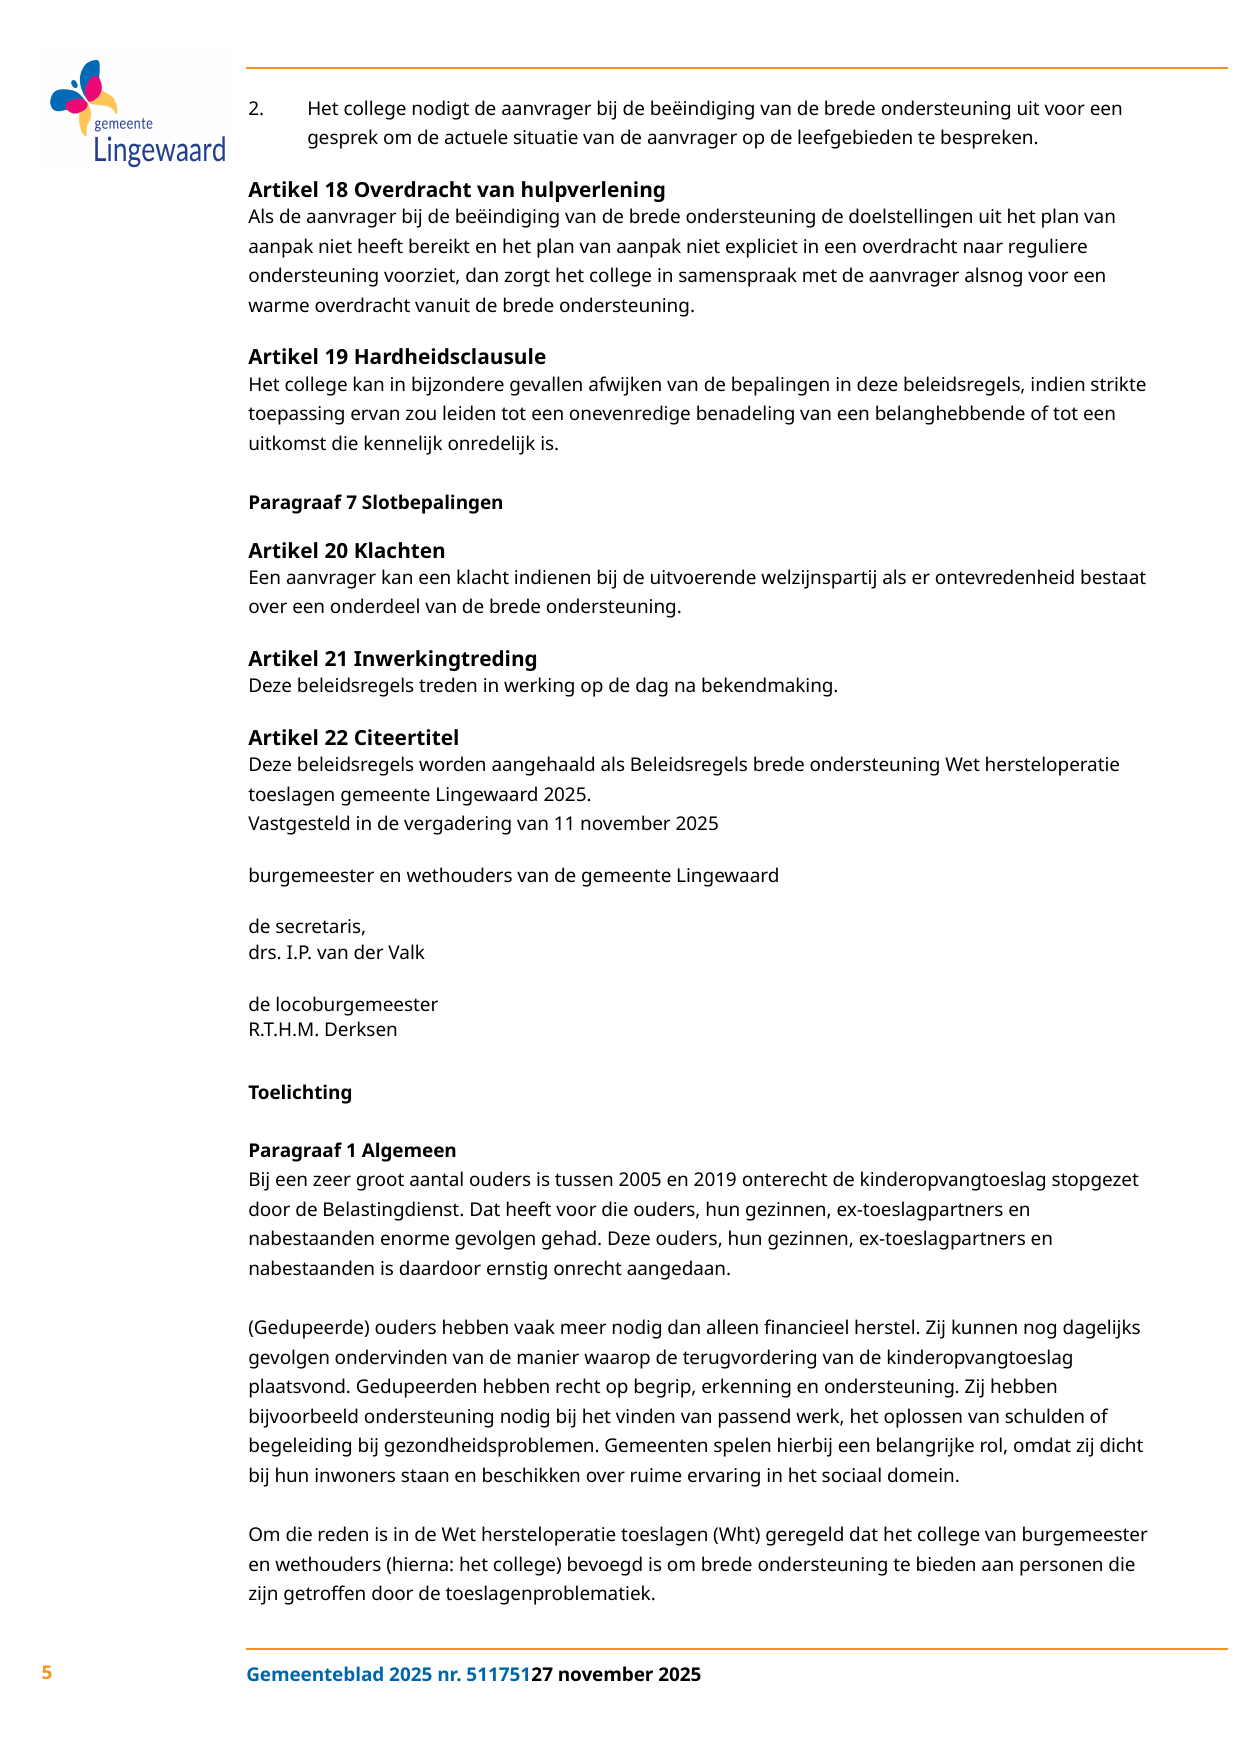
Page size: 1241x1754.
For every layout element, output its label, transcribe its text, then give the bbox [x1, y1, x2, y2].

text Als de aanvrager bij de beëindiging van de brede ondersteuning de doelstellingen uit het plan van aanpak niet heeft bereikt en het plan van aanpak niet expliciet in een overdracht naar reguliere ondersteuning voorziet, dan zorgt het college in samenspraak met de aanvrager alsnog voor een warme overdracht vanuit de brede ondersteuning. [248, 203, 1152, 318]
text Artikel 20 Klachten [248, 536, 1152, 564]
text Deze beleidsregels treden in werking op de dag na bekendmaking. [248, 673, 1152, 698]
list Het college nodigt de aanvrager bij de beëindiging van de brede ondersteuning uit voor een gesprek om de actuele situatie van de aanvrager op de leefgebieden te bespreken. [248, 95, 1152, 150]
text Artikel 19 Hardheidsclausule [248, 342, 1152, 371]
text (Gedupeerde) ouders hebben vaak meer nodig dan alleen financieel herstel. Zij kunnen nog dagelijks gevolgen ondervinden van de manier waarop de terugvordering van de kinderopvangtoeslag plaatsvond. Gedupeerden hebben recht op begrip, erkenning en ondersteuning. Zij hebben bijvoorbeeld ondersteuning nodig bij het vinden van passend werk, het oplossen van schulden of begeleiding bij gezondheidsproblemen. Gemeenten spelen hierbij een belangrijke rol, omdat zij dicht bij hun inwoners staan en beschikken over ruime ervaring in het sociaal domein. [248, 1314, 1152, 1488]
text Bij een zeer groot aantal ouders is tussen 2005 en 2019 onterecht de kinderopvangtoeslag stopgezet door de Belastingdienst. Dat heeft voor die ouders, hun gezinnen, ex-toeslagpartners en nabestaanden enorme gevolgen gehad. Deze ouders, hun gezinnen, ex-toeslagpartners en nabestaanden is daardoor ernstig onrecht aangedaan. [248, 1166, 1152, 1281]
text Artikel 18 Overdracht van hulpverlening [248, 175, 1152, 203]
text Deze beleidsregels worden aangehaald als Beleidsregels brede ondersteuning Wet hersteloperatie toeslagen gemeente Lingewaard 2025. [248, 751, 1152, 807]
text R.T.H.M. Derksen [248, 1016, 1152, 1042]
text Een aanvrager kan een klacht indienen bij de uitvoerende welzijnspartij als er ontevredenheid bestaat over een onderdeel van de brede ondersteuning. [248, 564, 1152, 619]
text Het college kan in bijzondere gevallen afwijken van de bepalingen in deze beleidsregels, indien strikte toepassing ervan zou leiden tot een onevenredige benadeling van een belanghebbende of tot een uitkomst die kennelijk onredelijk is. [248, 371, 1152, 456]
picture [41, 47, 231, 172]
text drs. I.P. van der Valk [248, 939, 1152, 965]
text Paragraaf 7 Slotbepalingen [248, 489, 1152, 515]
text Vastgesteld in de vergadering van 11 november 2025 [248, 811, 1152, 836]
text de secretaris, [248, 913, 1152, 939]
text Toelichting [248, 1068, 1152, 1108]
text Artikel 22 Citeertitel [248, 723, 1152, 751]
text de locoburgemeester [248, 991, 1152, 1016]
text burgemeester en wethouders van de gemeente Lingewaard [248, 862, 1152, 888]
text Paragraaf 1 Algemeen [248, 1137, 1152, 1162]
text Artikel 21 Inwerkingtreding [248, 644, 1152, 673]
text Om die reden is in de Wet hersteloperatie toeslagen (Wht) geregeld dat het college van burgemeester en wethouders (hierna: het college) bevoegd is om brede ondersteuning te bieden aan personen die zijn getroffen door de toeslagenproblematiek. [248, 1521, 1152, 1606]
